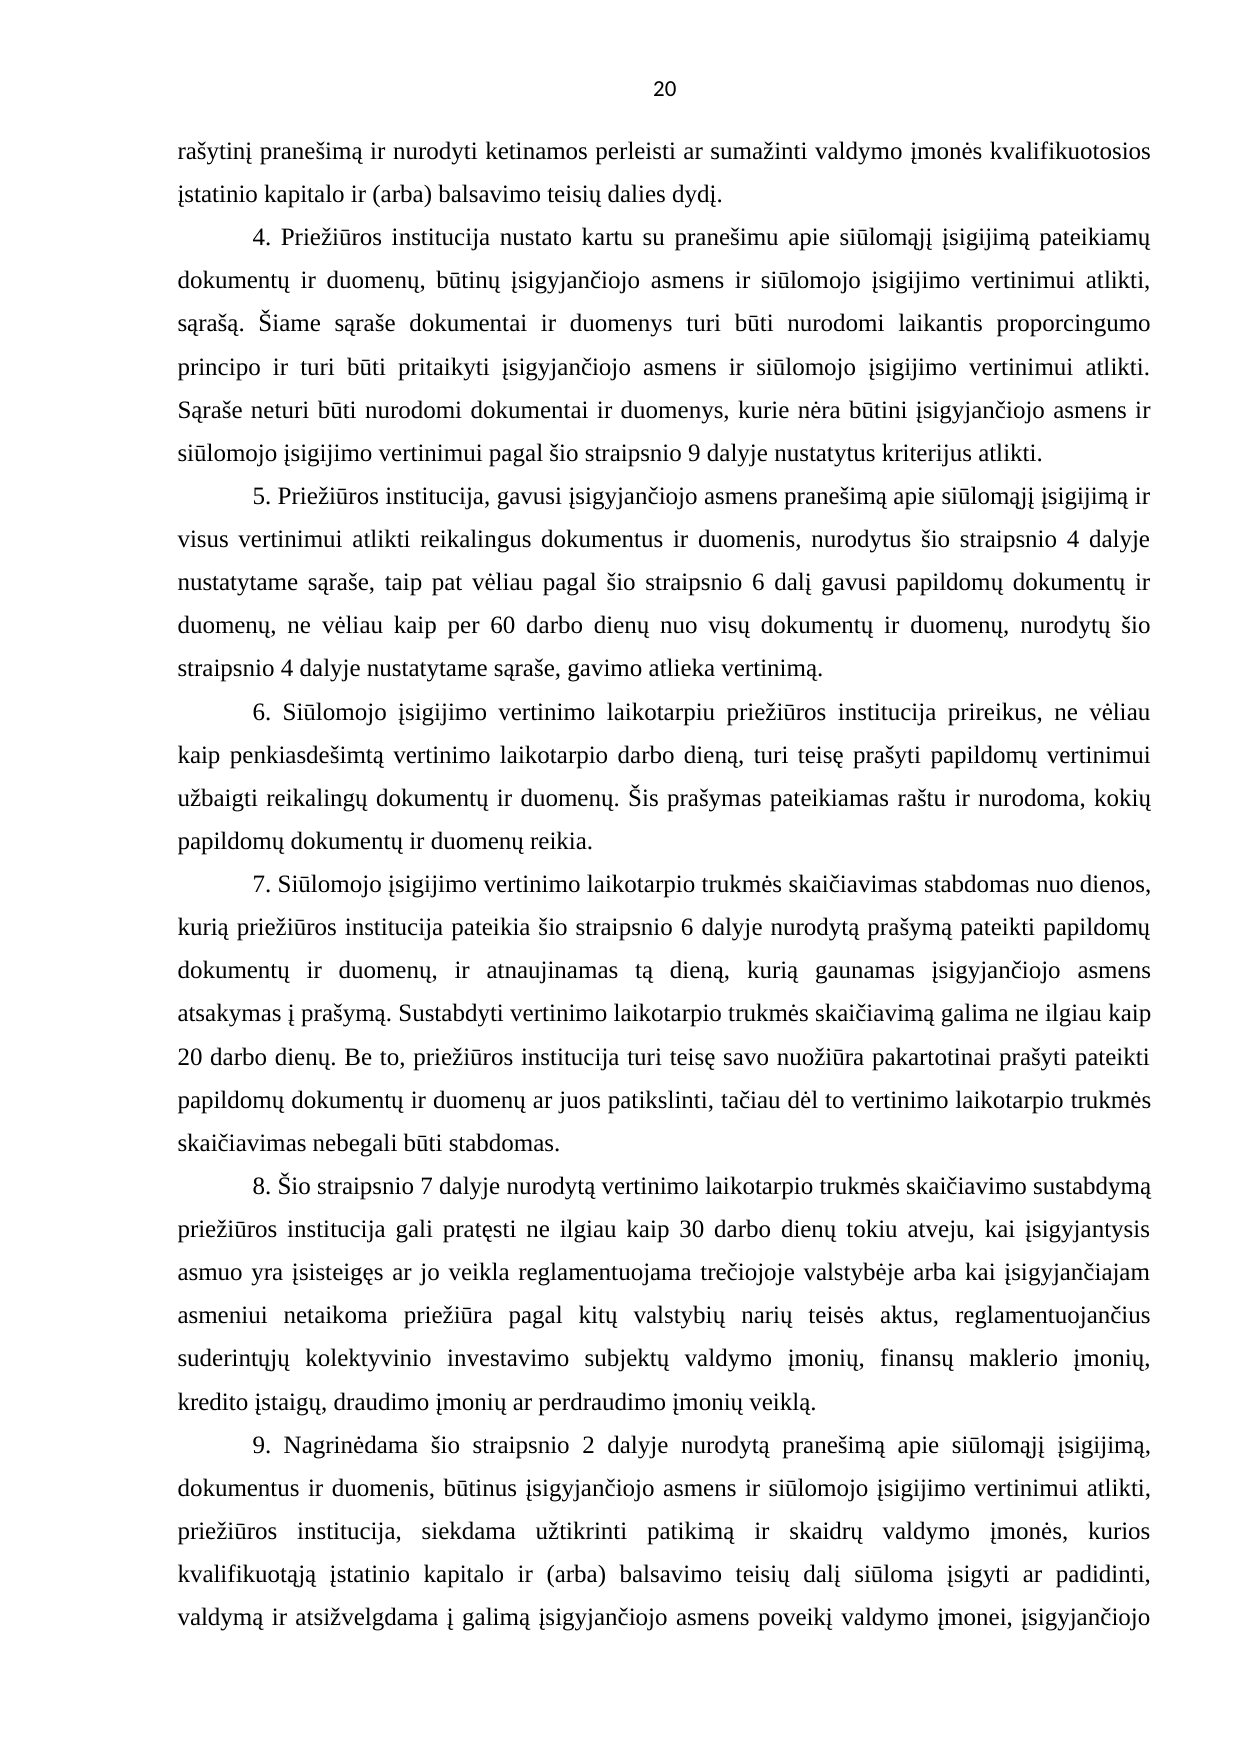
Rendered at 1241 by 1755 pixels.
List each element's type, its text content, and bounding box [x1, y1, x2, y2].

text 8. Šio straipsnio 7 dalyje nurodytą vertinimo laikotarpio trukmės skaičiavimo sustabdymą priežiūros institucija gali pratęsti ne ilgiau kaip 30 darbo dienų tokiu atveju, kai įsigyjantysis asmuo yra įsisteigęs ar jo veikla reglamentuojama trečiojoje valstybėje arba kai įsigyjančiajam asmeniui netaikoma priežiūra pagal kitų valstybių narių teisės aktus, reglamentuojančius suderintųjų kolektyvinio investavimo subjektų valdymo įmonių, finansų maklerio įmonių, kredito įstaigų, draudimo įmonių ar perdraudimo įmonių veiklą. [177, 1171, 1152, 1415]
text 7. Siūlomojo įsigijimo vertinimo laikotarpio trukmės skaičiavimas stabdomas nuo dienos, kurią priežiūros institucija pateikia šio straipsnio 6 dalyje nurodytą prašymą pateikti papildomų dokumentų ir duomenų, ir atnaujinamas tą dieną, kurią gaunamas įsigyjančiojo asmens atsakymas į prašymą. Sustabdyti vertinimo laikotarpio trukmės skaičiavimą galima ne ilgiau kaip 20 darbo dienų. Be to, priežiūros institucija turi teisę savo nuožiūra pakartotinai prašyti pateikti papildomų dokumentų ir duomenų ar juos patikslinti, tačiau dėl to vertinimo laikotarpio trukmės skaičiavimas nebegali būti stabdomas. [177, 869, 1152, 1157]
text 9. Nagrinėdama šio straipsnio 2 dalyje nurodytą pranešimą apie siūlomąjį įsigijimą, dokumentus ir duomenis, būtinus įsigyjančiojo asmens ir siūlomojo įsigijimo vertinimui atlikti, priežiūros institucija, siekdama užtikrinti patikimą ir skaidrų valdymo įmonės, kurios kvalifikuotąją įstatinio kapitalo ir (arba) balsavimo teisių dalį siūloma įsigyti ar padidinti, valdymą ir atsižvelgdama į galimą įsigyjančiojo asmens poveikį valdymo įmonei, įsigyjančiojo [177, 1430, 1152, 1631]
text 4. Priežiūros institucija nustato kartu su pranešimu apie siūlomąjį įsigijimą pateikiamų dokumentų ir duomenų, būtinų įsigyjančiojo asmens ir siūlomojo įsigijimo vertinimui atlikti, sąrašą. Šiame sąraše dokumentai ir duomenys turi būti nurodomi laikantis proporcingumo principo ir turi būti pritaikyti įsigyjančiojo asmens ir siūlomojo įsigijimo vertinimui atlikti. Sąraše neturi būti nurodomi dokumentai ir duomenys, kurie nėra būtini įsigyjančiojo asmens ir siūlomojo įsigijimo vertinimui pagal šio straipsnio 9 dalyje nustatytus kriterijus atlikti. [177, 222, 1152, 467]
text rašytinį pranešimą ir nurodyti ketinamos perleisti ar sumažinti valdymo įmonės kvalifikuotosios įstatinio kapitalo ir (arba) balsavimo teisių dalies dydį. [177, 136, 1152, 208]
text 5. Priežiūros institucija, gavusi įsigyjančiojo asmens pranešimą apie siūlomąjį įsigijimą ir visus vertinimui atlikti reikalingus dokumentus ir duomenis, nurodytus šio straipsnio 4 dalyje nustatytame sąraše, taip pat vėliau pagal šio straipsnio 6 dalį gavusi papildomų dokumentų ir duomenų, ne vėliau kaip per 60 darbo dienų nuo visų dokumentų ir duomenų, nurodytų šio straipsnio 4 dalyje nustatytame sąraše, gavimo atlieka vertinimą. [177, 481, 1152, 682]
text 6. Siūlomojo įsigijimo vertinimo laikotarpiu priežiūros institucija prireikus, ne vėliau kaip penkiasdešimtą vertinimo laikotarpio darbo dieną, turi teisę prašyti papildomų vertinimui užbaigti reikalingų dokumentų ir duomenų. Šis prašymas pateikiamas raštu ir nurodoma, kokių papildomų dokumentų ir duomenų reikia. [177, 697, 1152, 855]
